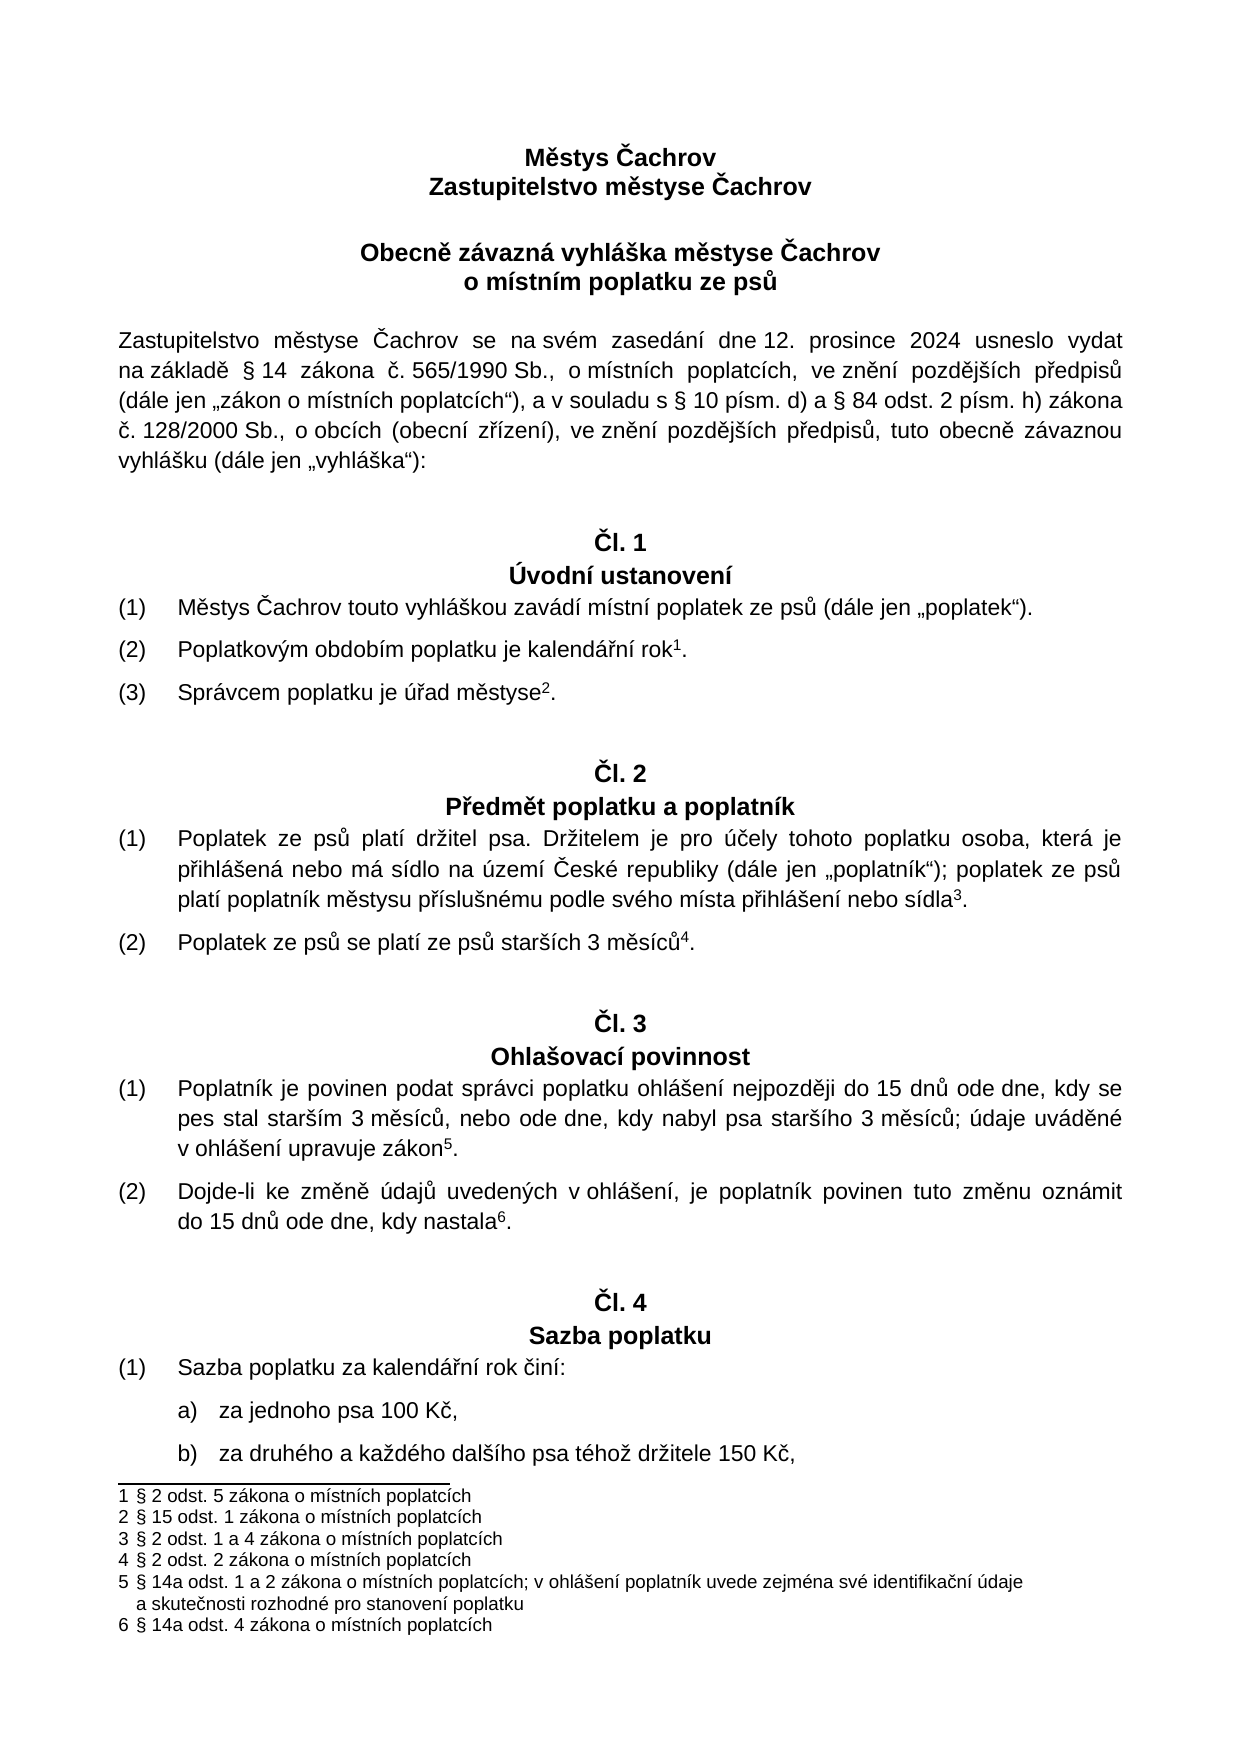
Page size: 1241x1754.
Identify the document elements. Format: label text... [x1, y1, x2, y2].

list § 2 odst. 2 zákona o místních poplatcích [118, 1549, 1122, 1571]
list Poplatkovým obdobím poplatku je kalendářní rok. [118, 636, 1122, 663]
subtitle Čl. 2 Předmět poplatku a poplatník [118, 759, 1122, 821]
list § 2 odst. 5 zákona o místních poplatcích [118, 1484, 1122, 1506]
list Poplatek ze psů platí držitel psa. Držitelem je pro účely tohoto poplatku osoba, která je přihlášená nebo má sídlo na území České republiky (dále jen „poplatník“); poplatek ze psů platí poplatník městysu příslušnému podle svého místa přihlášení nebo sídla. [118, 825, 1122, 912]
list Sazba poplatku za kalendářní rok činí: [118, 1354, 1122, 1381]
list Poplatník je povinen podat správci poplatku ohlášení nejpozději do 15 dnů ode dne, kdy se pes stal starším 3 měsíců, nebo ode dne, kdy nabyl psa staršího 3 měsíců; údaje uváděné v ohlášení upravuje zákon. [118, 1075, 1122, 1162]
subtitle Čl. 3 Ohlašovací povinnost [118, 1009, 1122, 1071]
list Správcem poplatku je úřad městyse. [118, 679, 1122, 706]
text Zastupitelstvo městyse Čachrov se na svém zasedání dne 12. prosince 2024 usneslo vydat na základě § 14 zákona č. 565/1990 Sb., o místních poplatcích, ve znění pozdějších předpisů (dále jen „zákon o místních poplatcích“), a v souladu s § 10 písm. d) a § 84 odst. 2 písm. h) zákona č. 128/2000 Sb., o obcích (obecní zřízení), ve znění pozdějších předpisů, tuto obecně závaznou vyhlášku (dále jen „vyhláška“): [118, 327, 1122, 474]
list za jednoho psa 100 Kč, [177, 1397, 1122, 1423]
text Městys Čachrov Zastupitelstvo městyse Čachrov [118, 143, 1122, 201]
list Poplatek ze psů se platí ze psů starších 3 měsíců. [118, 928, 1122, 955]
list § 14a odst. 1 a 2 zákona o místních poplatcích; v ohlášení poplatník uvede zejména své identifikační údaje a skutečnosti rozhodné pro stanovení poplatku [118, 1571, 1122, 1614]
list § 15 odst. 1 zákona o místních poplatcích [118, 1506, 1122, 1528]
list § 14a odst. 4 zákona o místních poplatcích [118, 1614, 1122, 1635]
list Městys Čachrov touto vyhláškou zavádí místní poplatek ze psů (dále jen „poplatek“). [118, 594, 1122, 620]
list Dojde-li ke změně údajů uvedených v ohlášení, je poplatník povinen tuto změnu oznámit do 15 dnů ode dne, kdy nastala. [118, 1178, 1122, 1234]
subtitle Čl. 4 Sazba poplatku [118, 1288, 1122, 1350]
list za druhého a každého dalšího psa téhož držitele 150 Kč, [177, 1440, 1122, 1466]
list § 2 odst. 1 a 4 zákona o místních poplatcích [118, 1528, 1122, 1549]
subtitle Obecně závazná vyhláška městyse Čachrov o místním poplatku ze psů [118, 238, 1122, 295]
subtitle Čl. 1 Úvodní ustanovení [118, 528, 1122, 589]
